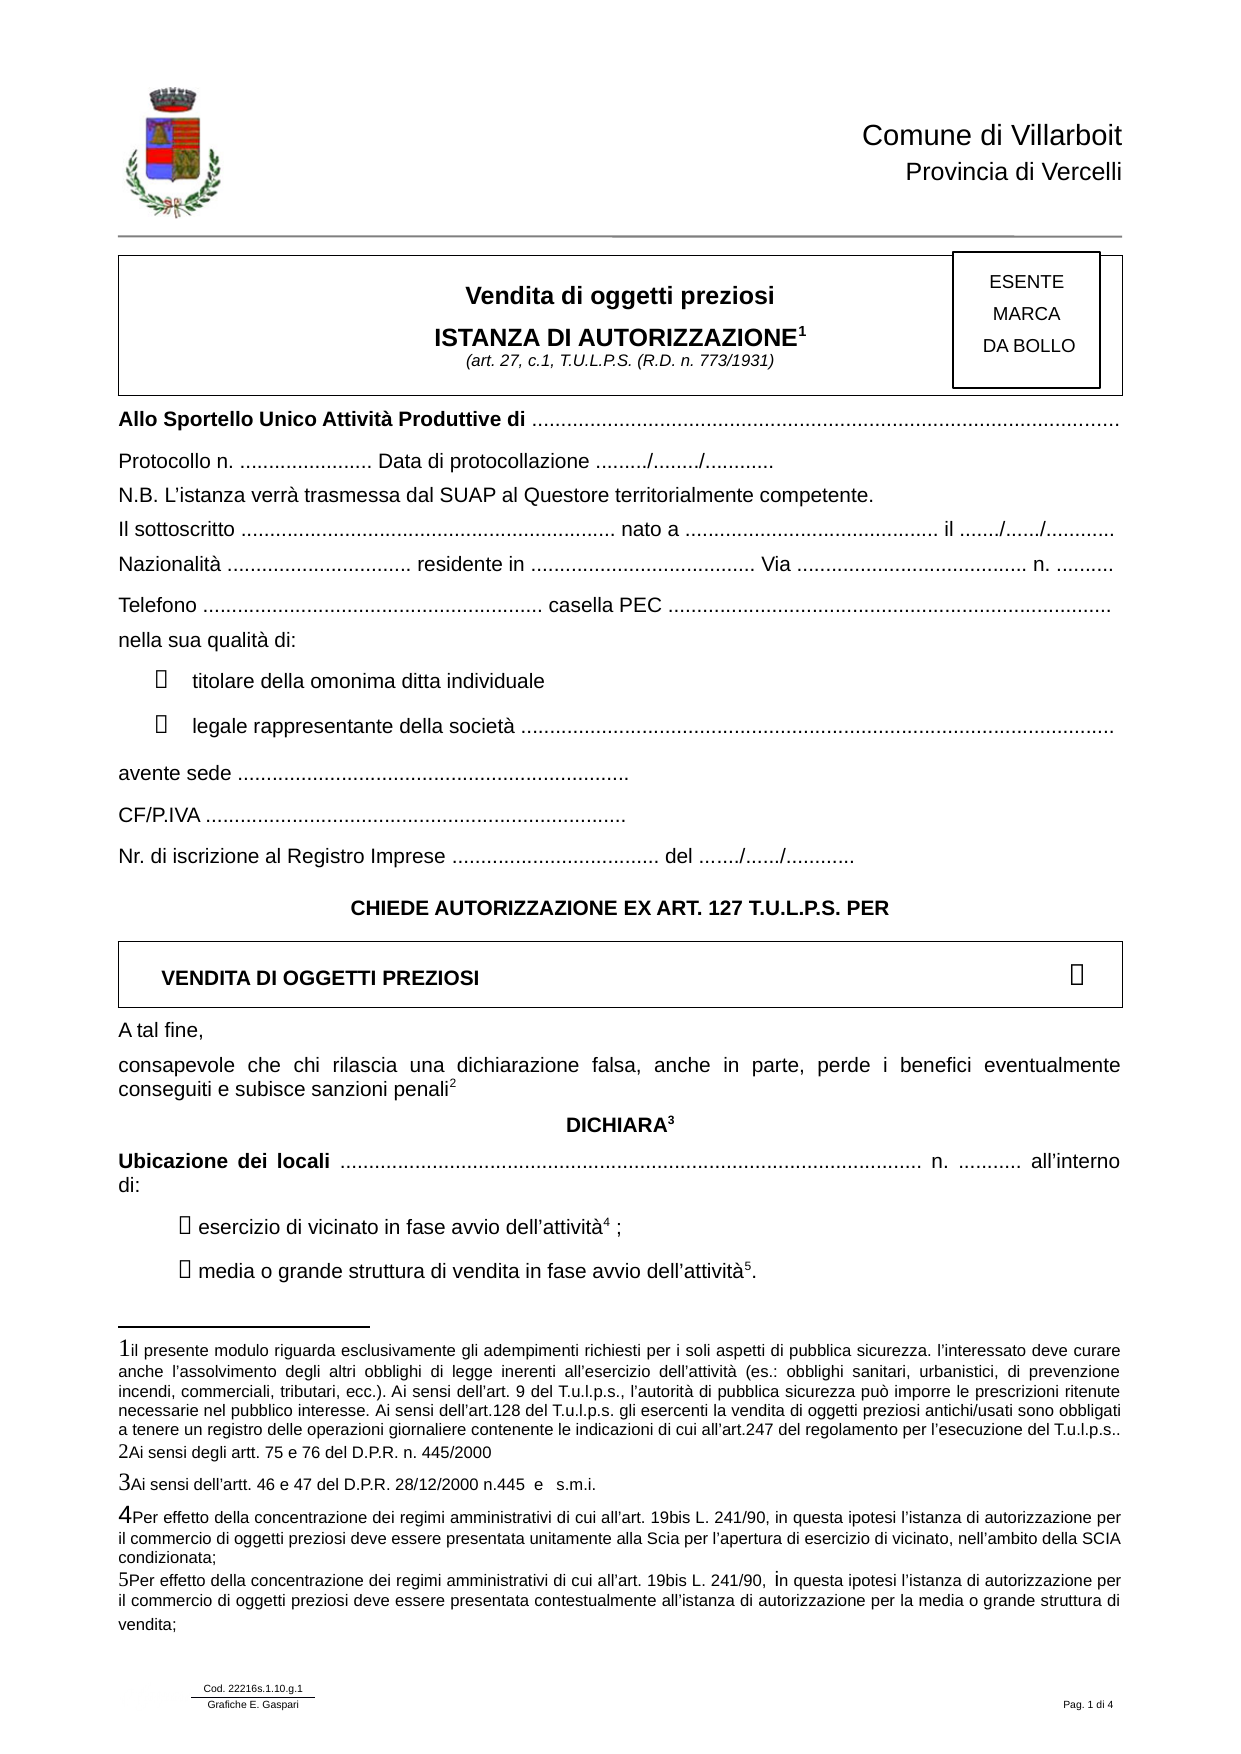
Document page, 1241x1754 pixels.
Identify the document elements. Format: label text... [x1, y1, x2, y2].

text Il sottoscritto ................................................................. nato a ............................................ il ......./....../............ [118, 517, 1122, 541]
text Per effetto della concentrazione dei regimi amministrativi di cui all’art. 19bis L. 241/90, in questa ipotesi l’istanza di autorizzazione per il commercio di oggetti preziosi deve essere presentata unitamente alla Scia per l’apertura di esercizio di vicinato, nell’ambito della SCIA condizionata; [118, 1500, 1122, 1567]
text  titolare della omonima ditta individuale [153, 662, 1122, 696]
text A tal fine, [118, 1018, 1122, 1042]
text  esercizio di vicinato in fase avvio dell’attività ; [177, 1208, 1122, 1242]
text Comune di Villarboit [224, 118, 1122, 152]
text N.B. L’istanza verrà trasmessa dal SUAP al Questore territorialmente competente. [118, 483, 1122, 507]
text Allo Sportello Unico Attività Produttive di [118, 407, 1122, 431]
text Nazionalità ................................ residente in ....................................... Via ........................................ n. .......... [118, 552, 1122, 576]
table_header VENDITA DI OGGETTI PREZIOSI  [119, 942, 1122, 1007]
text Nr. di iscrizione al Registro Imprese .................................... del ......./....../............ [118, 844, 1122, 868]
text Ubicazione dei locali ..................................................................................................... n. ........... all’interno di: [118, 1149, 1122, 1197]
text DICHIARA [118, 1113, 1122, 1137]
text Telefono ........................................................... casella PEC ............................................................................. [118, 593, 1122, 617]
text Ai sensi degli artt. 75 e 76 del D.P.R. n. 445/2000 [118, 1439, 1122, 1463]
text consapevole che chi rilascia una dichiarazione falsa, anche in parte, perde i benefici eventualmente conseguiti e subisce sanzioni penali [118, 1052, 1122, 1100]
text avente sede .................................................................... [118, 761, 1122, 785]
text nella sua qualità di: [118, 627, 1122, 651]
text  media o grande struttura di vendita in fase avvio dell’attività. [177, 1252, 1122, 1286]
table_header Vendita di oggetti preziosi ISTANZA DI AUTORIZZAZIONE (art. 27, c.1, T.U.L.P.S. (R.D. n. 773/1931) [119, 256, 1122, 395]
picture [122, 87, 224, 219]
text CF/P.IVA ......................................................................... [118, 803, 1122, 827]
text CHIEDE AUTORIZZAZIONE EX ART. 127 T.U.L.P.S. PER [118, 896, 1122, 920]
text Provincia di Vercelli [224, 157, 1122, 185]
text  legale rappresentante della società ....................................................................................................... [153, 706, 1122, 740]
text Protocollo n. ....................... Data di protocollazione ........./......../............ [118, 448, 1122, 472]
text Ai sensi dell’artt. 46 e 47 del D.P.R. 28/12/2000 n.445 e s.m.i. [118, 1467, 1122, 1496]
text Per effetto della concentrazione dei regimi amministrativi di cui all’art. 19bis L. 241/90, in questa ipotesi l’istanza di autorizzazione per il commercio di oggetti preziosi deve essere presentata contestualmente all’istanza di autorizzazione per la media o grande struttura di vendita; [118, 1567, 1122, 1636]
